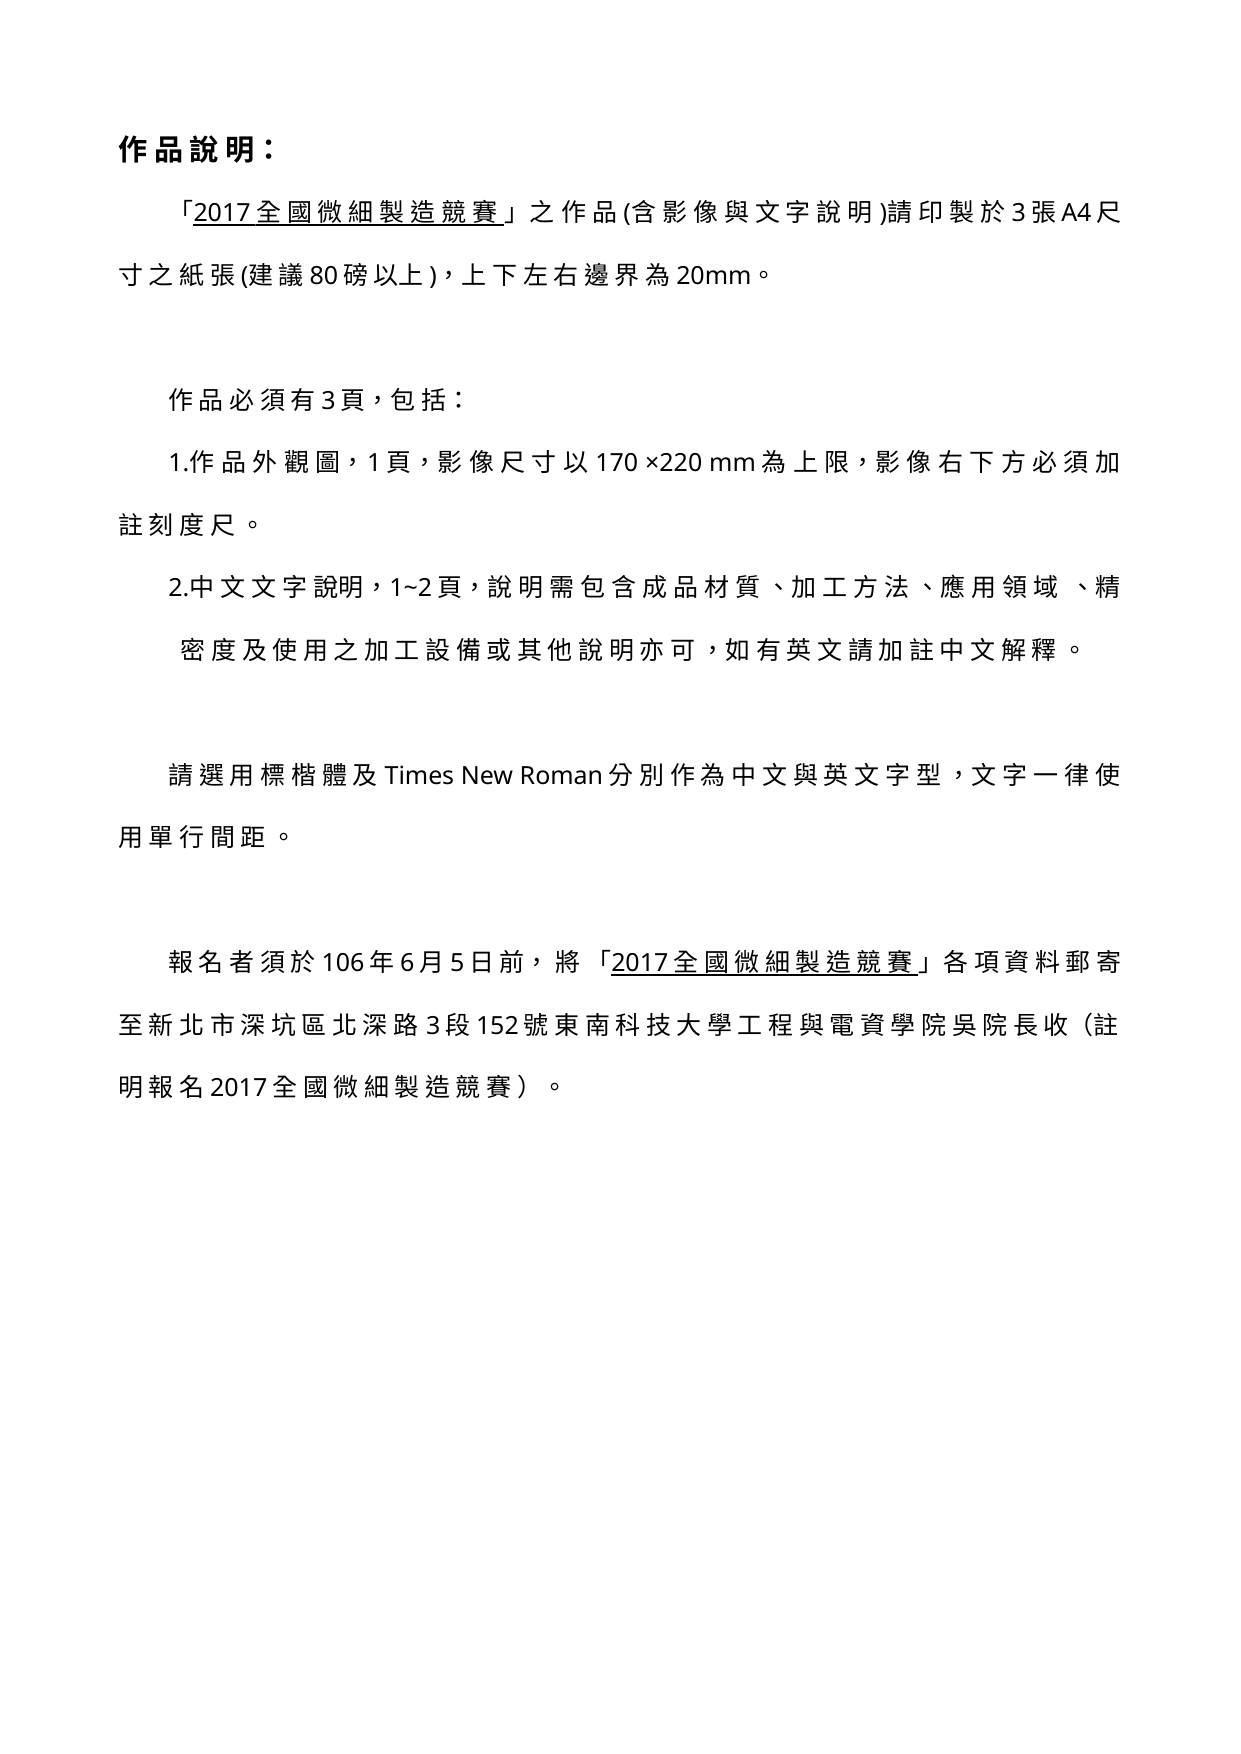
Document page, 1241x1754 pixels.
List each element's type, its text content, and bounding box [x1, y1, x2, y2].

text 「2017全 國 微 細 製 造 競 賽 」之 作 品 (含 影 像 與 文 字 說 明 )請 印 製 於 3張A4尺 寸 之 紙 張 (建 議 80磅 以上 )，上 下 左 右 邊 界 為 20mm。 [118, 169, 1122, 294]
text 請 選 用 標 楷 體 及 Times New Roman分 別 作 為 中 文 與 英 文 字 型 ，文 字 一 律 使 用 單 行 間 距 。 [118, 732, 1122, 857]
text 作 品 必 須 有 3頁，包 括： [118, 357, 1122, 419]
text 1.作 品 外 觀 圖，1頁，影 像 尺 寸 以 170 ×220 mm為 上 限，影 像 右 下 方 必 須 加 註 刻 度 尺 。 [118, 419, 1122, 544]
text 作 品 說 明： [118, 127, 1122, 169]
text 報 名 者 須 於 106年 6月 5日 前， 將 「2017全 國 微 細 製 造 競 賽 」各 項 資 料 郵 寄 至 新 北 市 深 坑 區 北 深 路 3段 152號 東 南 科 技 大 學 工 程 與 電 資 學 院 吳 院 長 收（註 明 報 名 2017全 國 微 細 製 造 競 賽 ）。 [118, 919, 1122, 1107]
text 2.中 文 文 字 說明，1~2頁，說 明 需 包 含 成 品 材 質 、加 工 方 法 、應 用 領 域 、精 密 度 及 使 用 之 加 工 設 備 或 其 他 說 明 亦 可 ，如 有 英 文 請 加 註 中 文 解 釋 。 [168, 544, 1122, 669]
